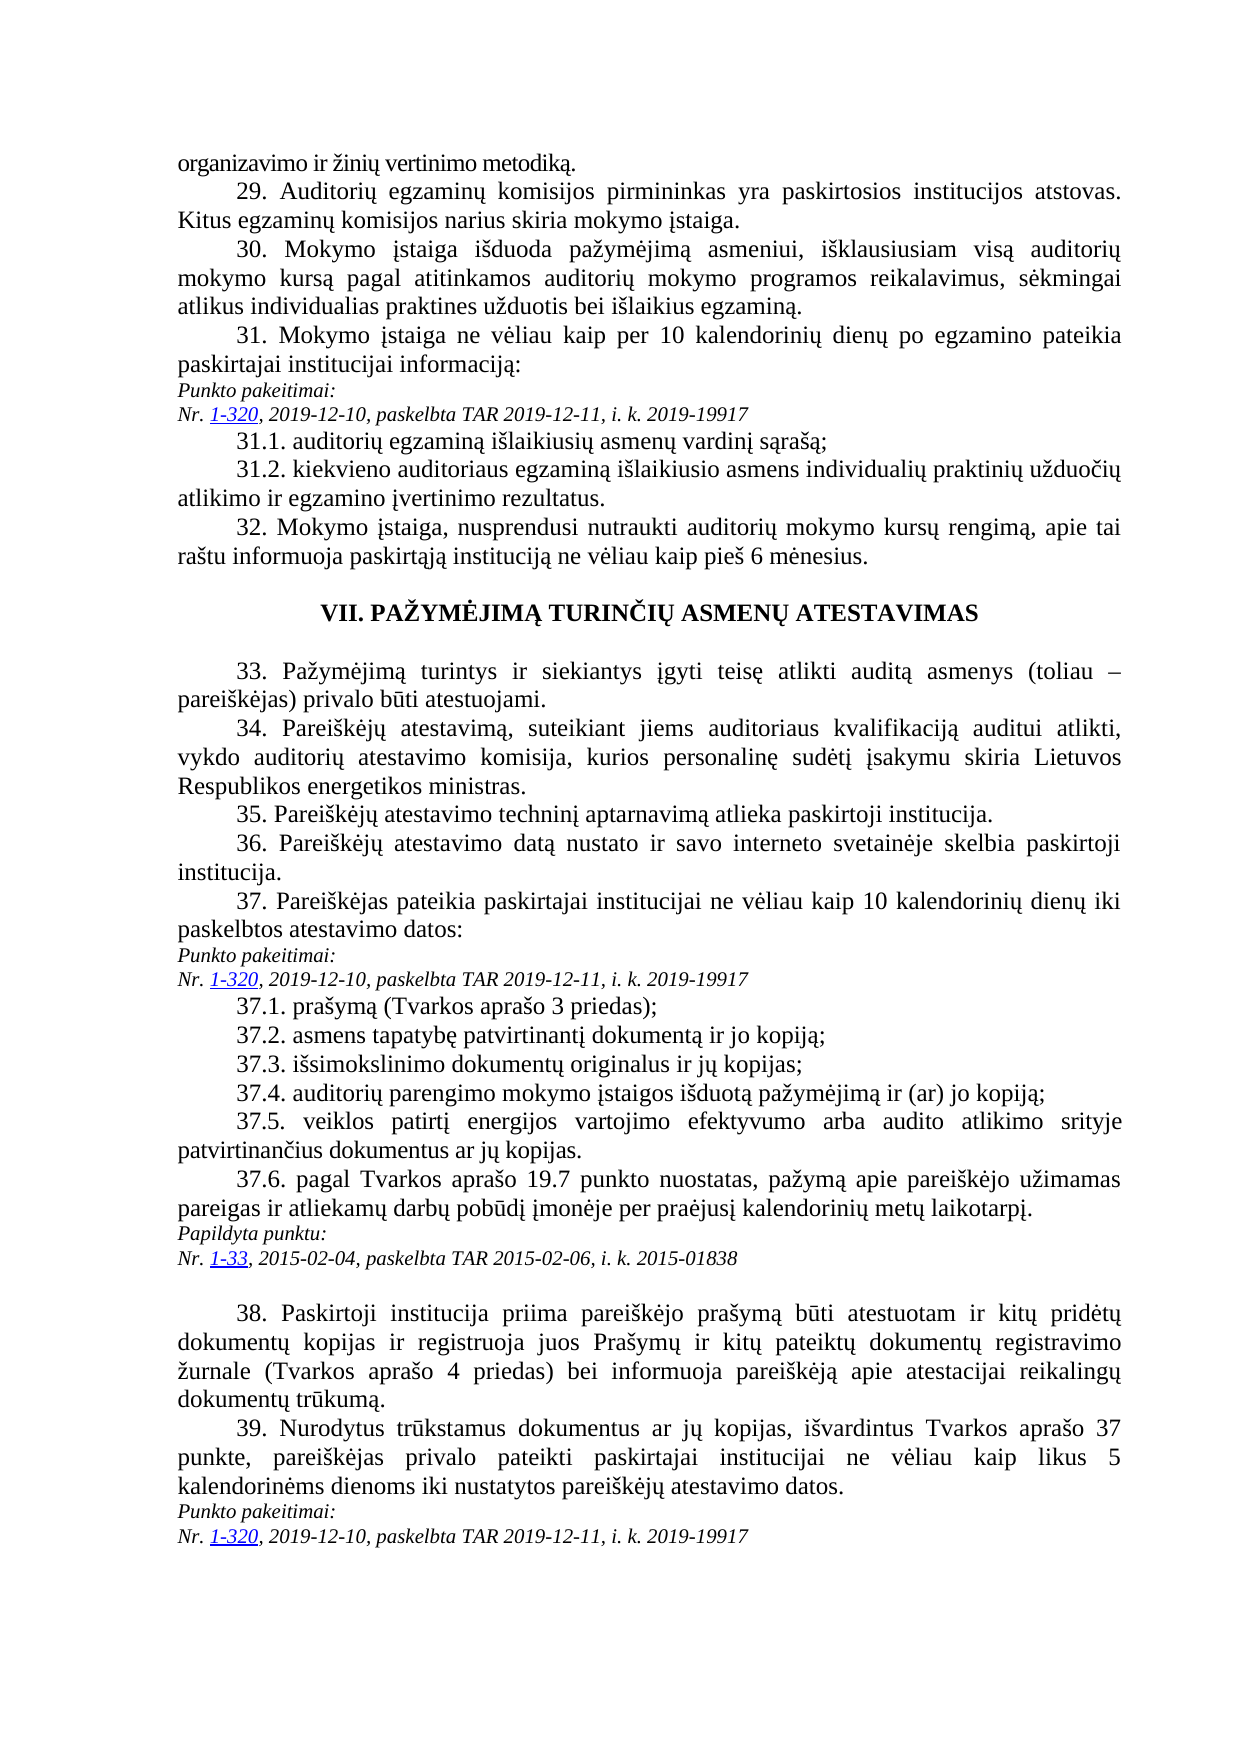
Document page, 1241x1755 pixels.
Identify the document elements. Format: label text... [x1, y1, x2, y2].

text Nr. 1-320, 2019-12-10, paskelbta TAR 2019-12-11, i. k. 2019-19917 [177, 1523, 1122, 1548]
text 30. Mokymo įstaiga išduoda pažymėjimą asmeniui, išklausiusiam visą auditorių mokymo kursą pagal atitinkamos auditorių mokymo programos reikalavimus, sėkmingai atlikus individualias praktines užduotis bei išlaikius egzaminą. [177, 234, 1122, 320]
text 37.5. veiklos patirtį energijos vartojimo efektyvumo arba audito atlikimo srityje patvirtinančius dokumentus ar jų kopijas. [177, 1106, 1122, 1164]
text organizavimo ir žinių vertinimo metodiką. [177, 148, 1122, 176]
text 31.2. kiekvieno auditoriaus egzaminą išlaikiusio asmens individualių praktinių užduočių atlikimo ir egzamino įvertinimo rezultatus. [177, 454, 1122, 512]
text 37.4. auditorių parengimo mokymo įstaigos išduotą pažymėjimą ir (ar) jo kopiją; [177, 1078, 1122, 1106]
text 31. Mokymo įstaiga ne vėliau kaip per 10 kalendorinių dienų po egzamino pateikia paskirtajai institucijai informaciją: [177, 320, 1122, 378]
text 37.6. pagal Tvarkos aprašo 19.7 punkto nuostatas, pažymą apie pareiškėjo užimamas pareigas ir atliekamų darbų pobūdį įmonėje per praėjusį kalendorinių metų laikotarpį. [177, 1164, 1122, 1221]
text Nr. 1-33, 2015-02-04, paskelbta TAR 2015-02-06, i. k. 2015-01838 [177, 1245, 1122, 1269]
text 31.1. auditorių egzaminą išlaikiusių asmenų vardinį sąrašą; [177, 426, 1122, 454]
text 37.3. išsimokslinimo dokumentų originalus ir jų kopijas; [177, 1049, 1122, 1078]
text 34. Pareiškėjų atestavimą, suteikiant jiems auditoriaus kvalifikaciją auditui atlikti, vykdo auditorių atestavimo komisija, kurios personalinę sudėtį įsakymu skiria Lietuvos Respublikos energetikos ministras. [177, 713, 1122, 799]
text 38. Paskirtoji institucija priima pareiškėjo prašymą būti atestuotam ir kitų pridėtų dokumentų kopijas ir registruoja juos Prašymų ir kitų pateiktų dokumentų registravimo žurnale (Tvarkos aprašo 4 priedas) bei informuoja pareiškėją apie atestacijai reikalingų dokumentų trūkumą. [177, 1298, 1122, 1413]
text 33. Pažymėjimą turintys ir siekiantys įgyti teisę atlikti auditą asmenys (toliau – pareiškėjas) privalo būti atestuojami. [177, 656, 1122, 713]
text 35. Pareiškėjų atestavimo techninį aptarnavimą atlieka paskirtoji institucija. [177, 799, 1122, 828]
text 37.1. prašymą (Tvarkos aprašo 3 priedas); [177, 991, 1122, 1020]
text Nr. 1-320, 2019-12-10, paskelbta TAR 2019-12-11, i. k. 2019-19917 [177, 402, 1122, 426]
text Punkto pakeitimai: [177, 1499, 1122, 1523]
text Punkto pakeitimai: [177, 378, 1122, 402]
text 32. Mokymo įstaiga, nusprendusi nutraukti auditorių mokymo kursų rengimą, apie tai raštu informuoja paskirtąją instituciją ne vėliau kaip pieš 6 mėnesius. [177, 512, 1122, 569]
text Papildyta punktu: [177, 1221, 1122, 1245]
text 37. Pareiškėjas pateikia paskirtajai institucijai ne vėliau kaip 10 kalendorinių dienų iki paskelbtos atestavimo datos: [177, 886, 1122, 943]
text 37.2. asmens tapatybę patvirtinantį dokumentą ir jo kopiją; [177, 1020, 1122, 1049]
text 36. Pareiškėjų atestavimo datą nustato ir savo interneto svetainėje skelbia paskirtoji institucija. [177, 828, 1122, 886]
text Nr. 1-320, 2019-12-10, paskelbta TAR 2019-12-11, i. k. 2019-19917 [177, 967, 1122, 991]
text VII. pažymėjimą turinčių asmenŲ ATESTAVIMAS [177, 598, 1122, 627]
text 39. Nurodytus trūkstamus dokumentus ar jų kopijas, išvardintus Tvarkos aprašo 37 punkte, pareiškėjas privalo pateikti paskirtajai institucijai ne vėliau kaip likus 5 kalendorinėms dienoms iki nustatytos pareiškėjų atestavimo datos. [177, 1413, 1122, 1499]
text Punkto pakeitimai: [177, 943, 1122, 967]
text 29. Auditorių egzaminų komisijos pirmininkas yra paskirtosios institucijos atstovas. Kitus egzaminų komisijos narius skiria mokymo įstaiga. [177, 176, 1122, 234]
